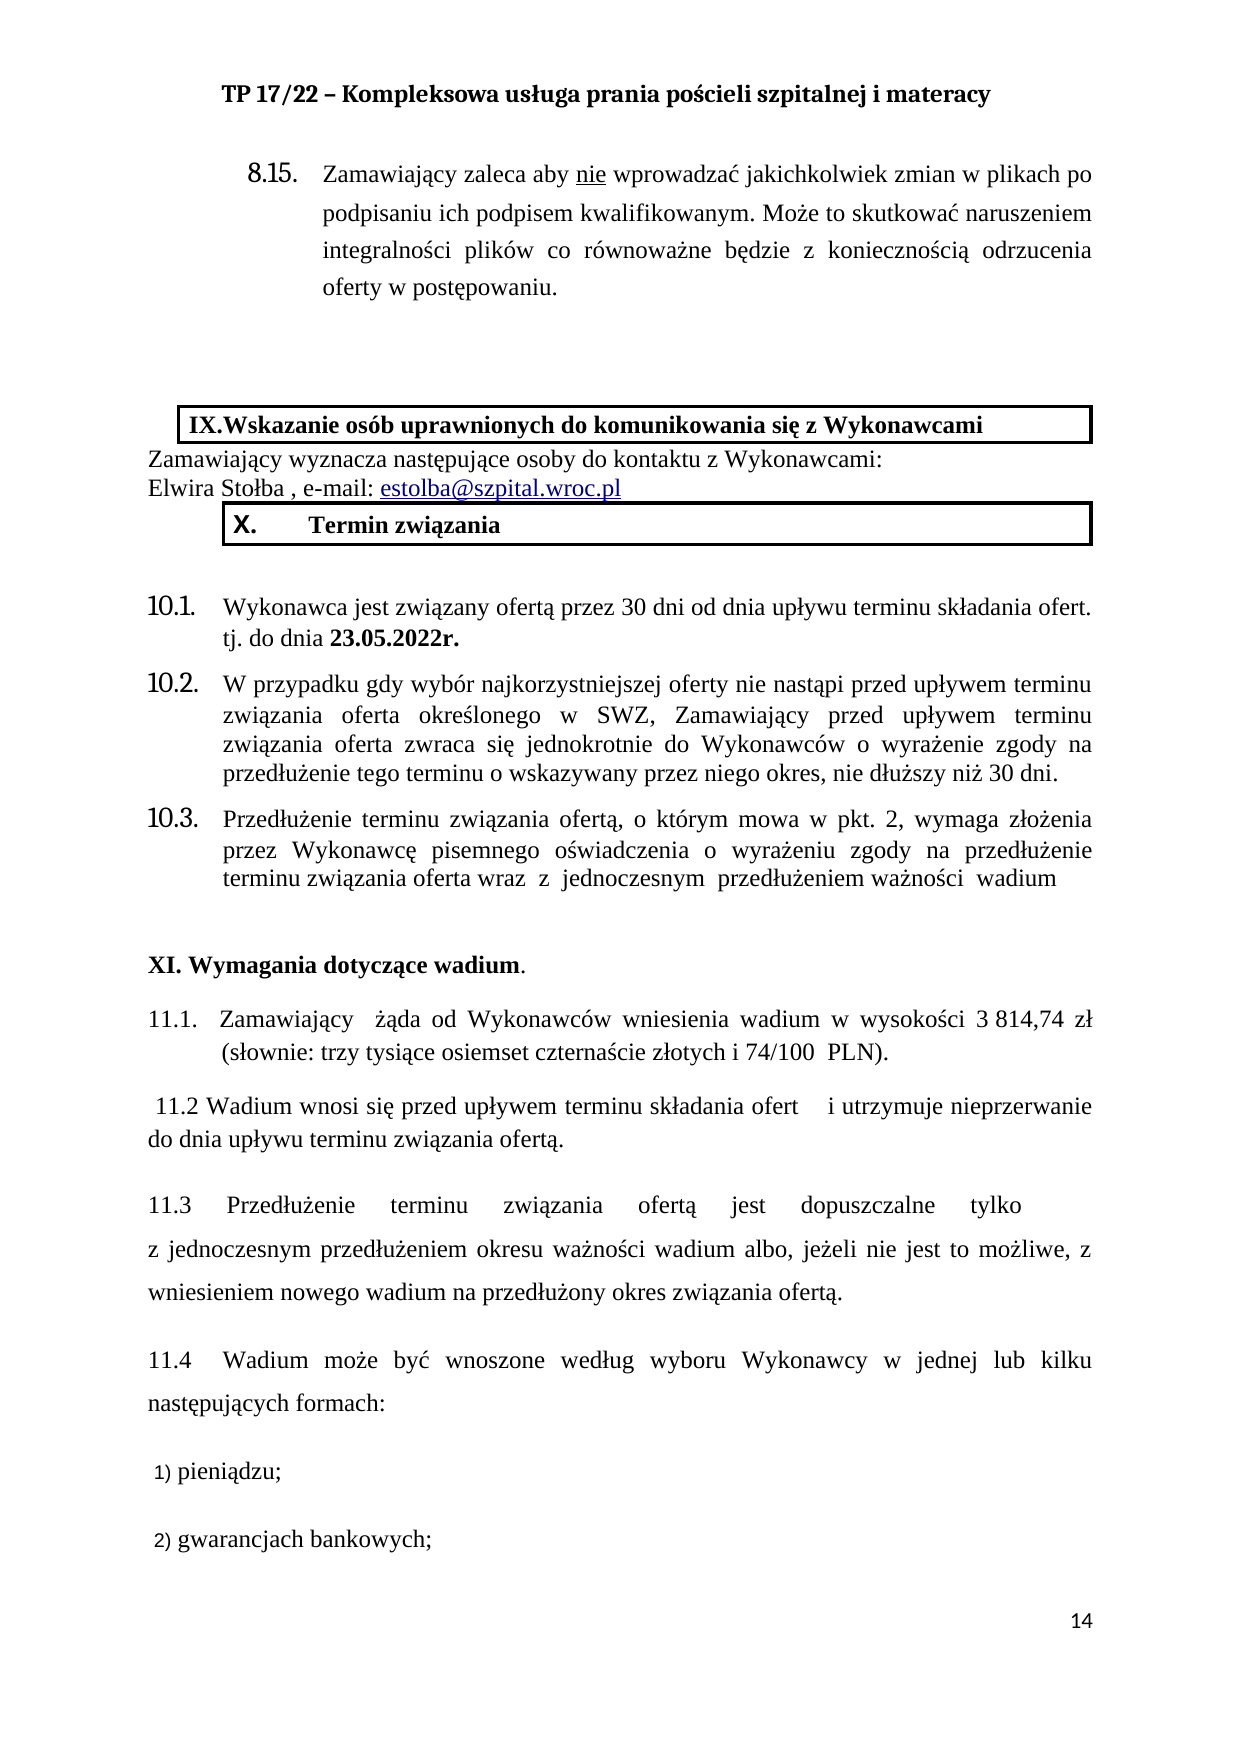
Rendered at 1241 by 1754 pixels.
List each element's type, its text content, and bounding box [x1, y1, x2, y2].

text 11.3 Przedłużenie terminu związania ofertą jest dopuszczalne tylko z jednoczesnym przedłużeniem okresu ważności wadium albo, jeżeli nie jest to możliwe, z wniesieniem nowego wadium na prze­dłużony okres związania ofertą. [148, 1191, 1093, 1306]
list Termin związania [225, 505, 1089, 543]
text 11.4 Wadium może być wnoszone według wyboru Wykonawcy w jednej lub kilku następujących for­mach: [148, 1345, 1093, 1417]
list W przypadku gdy wybór najkorzystniejszej oferty nie nastąpi przed upływem terminu związania oferta określonego w SWZ, Zamawiający przed upływem terminu związania oferta zwraca się jednokrotnie do Wykonawców o wyrażenie zgody na przedłużenie tego terminu o wskazywany przez niego okres, nie dłuższy niż 30 dni. [148, 667, 1093, 786]
list Zamawiający zaleca aby nie wprowadzać jakichkolwiek zmian w plikach po podpisaniu ich podpisem kwalifikowanym. Może to skutkować naruszeniem integralności plików co równoważne będzie z koniecznością odrzucenia oferty w postępowaniu. [247, 156, 1093, 301]
text 11.1. Zamawiający żąda od Wykonawców wniesienia wadium w wysokości 3 814,74 zł (słownie: trzy tysiące osiemset czternaście złotych i 74/100 PLN). [148, 1004, 1093, 1066]
text XI. Wymagania dotyczące wadium. [148, 951, 1093, 979]
text Zamawiający wyznacza następujące osoby do kontaktu z Wykonawcami: [148, 444, 1093, 473]
text 11.2 Wadium wnosi się przed upływem terminu składania ofert i utrzymuje nieprzerwanie do dnia upły­wu terminu związania ofertą. [148, 1091, 1093, 1153]
list gwarancjach bankowych; [153, 1524, 1093, 1553]
text Elwira Stołba , e-mail: estolba@szpital.wroc.pl [148, 473, 1093, 501]
list Przedłużenie terminu związania ofertą, o którym mowa w pkt. 2, wymaga złożenia przez Wykonawcę pisemnego oświadczenia o wyrażeniu zgody na przedłużenie terminu związania oferta wraz z jednoczesnym przedłużeniem ważności wadium [148, 801, 1093, 892]
list pieniądzu; [153, 1456, 1093, 1485]
list Wykonawca jest związany ofertą przez 30 dni od dnia upływu terminu składania ofert. tj. do dnia 23.05.2022r. [148, 589, 1093, 652]
text IX.Wskazanie osób uprawnionych do komunikowania się z Wykonawcami [180, 408, 1089, 441]
